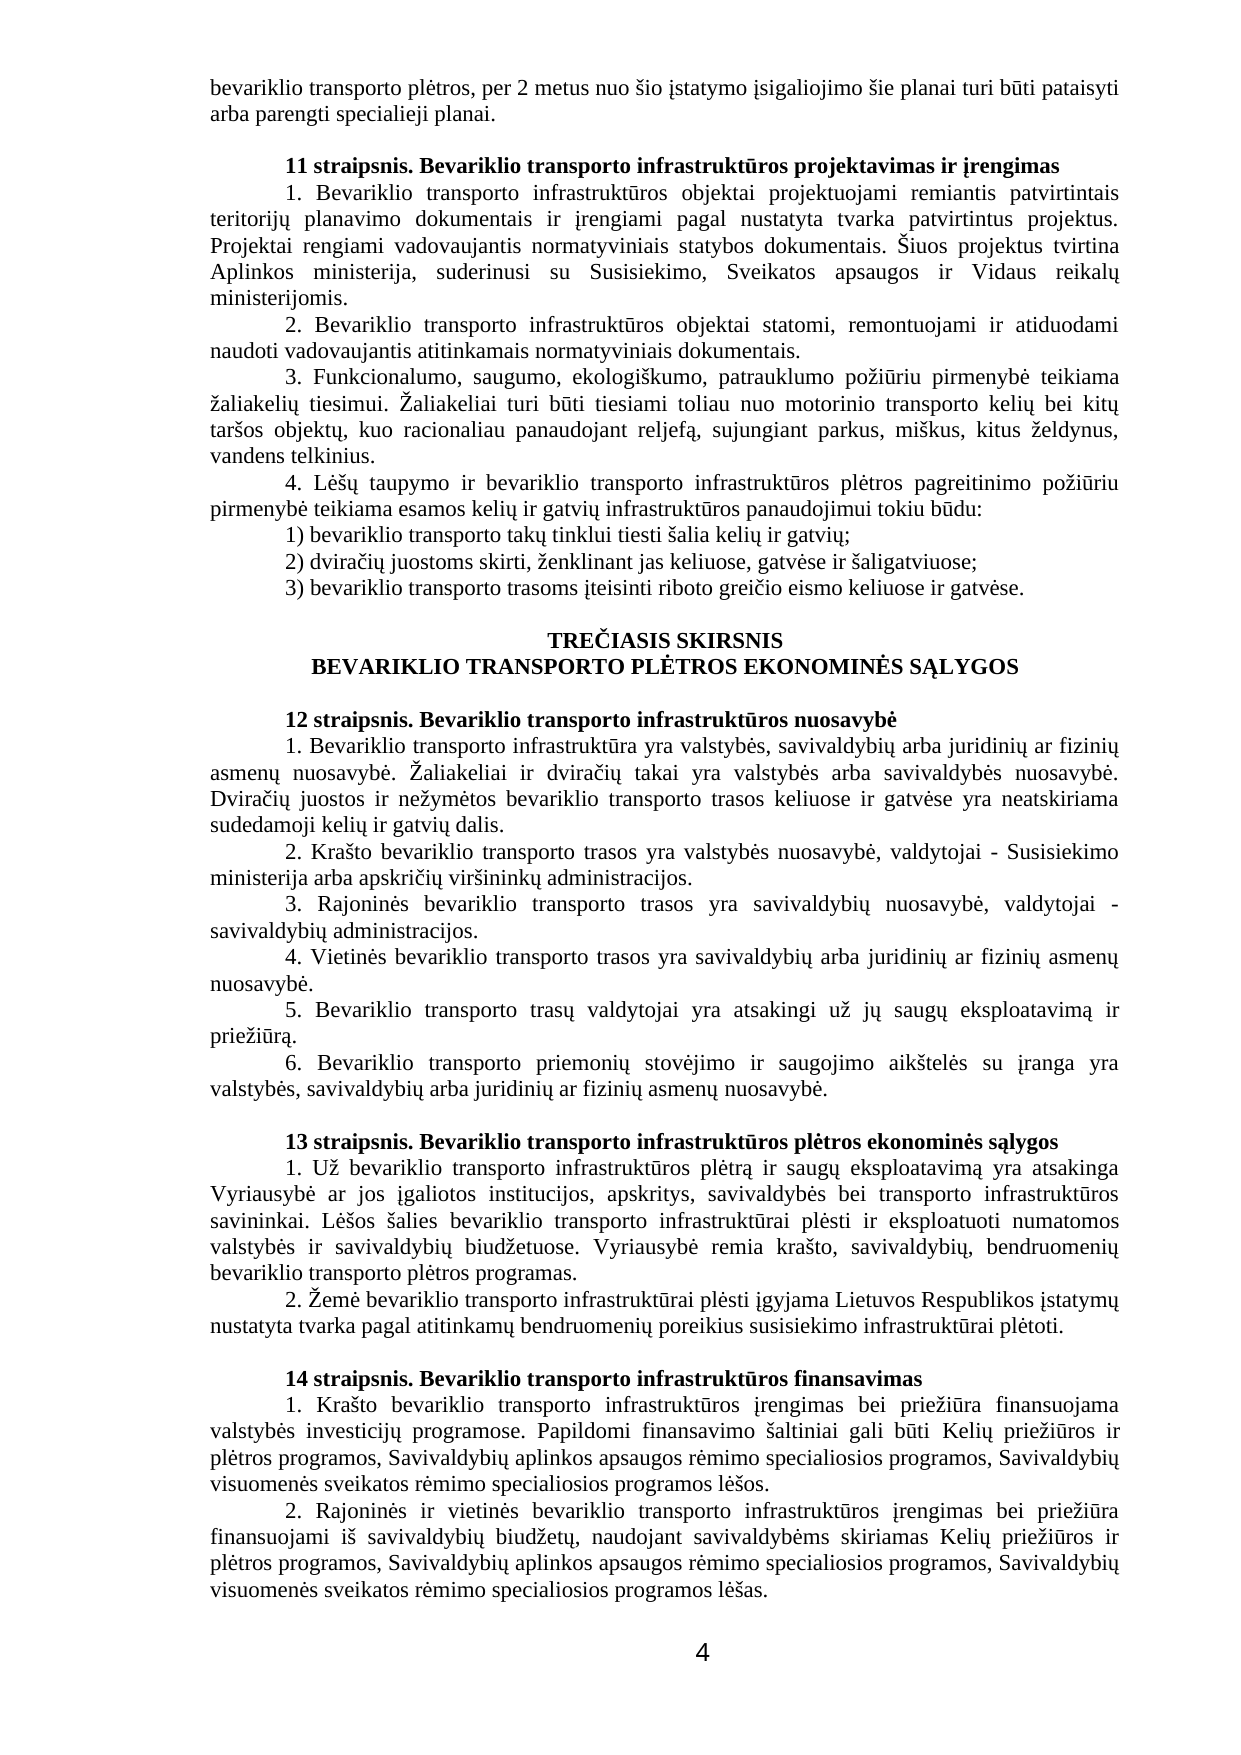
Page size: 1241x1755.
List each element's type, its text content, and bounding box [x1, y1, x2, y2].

text 1. Bevariklio transporto infrastruktūros objektai projektuojami remiantis patvirtintais teritorijų planavimo dokumentais ir įrengiami pagal nustatyta tvarka patvirtintus projektus. Projektai rengiami vadovaujantis normatyviniais statybos dokumentais. Šiuos projektus tvirtina Aplinkos ministerija, suderinusi su Susisiekimo, Sveikatos apsaugos ir Vidaus reikalų ministerijomis. [210, 179, 1120, 311]
text 2. Rajoninės ir vietinės bevariklio transporto infrastruktūros įrengimas bei priežiūra finansuojami iš savivaldybių biudžetų, naudojant savivaldybėms skiriamas Kelių priežiūros ir plėtros programos, Savivaldybių aplinkos apsaugos rėmimo specialiosios programos, Savivaldybių visuomenės sveikatos rėmimo specialiosios programos lėšas. [210, 1497, 1120, 1602]
text 12 straipsnis. Bevariklio transporto infrastruktūros nuosavybė [210, 706, 1120, 732]
text bevariklio transporto plėtros, per 2 metus nuo šio įstatymo įsigaliojimo šie planai turi būti pataisyti arba parengti specialieji planai. [210, 73, 1120, 126]
subtitle BEVARIKLIO TRANSPORTO PLĖTROS EKONOMINĖS SĄLYGOS [210, 653, 1120, 680]
text 1. Bevariklio transporto infrastruktūra yra valstybės, savivaldybių arba juridinių ar fizinių asmenų nuosavybė. Žaliakeliai ir dviračių takai yra valstybės arba savivaldybės nuosavybė. Dviračių juostos ir nežymėtos bevariklio transporto trasos keliuose ir gatvėse yra neatskiriama sudedamoji kelių ir gatvių dalis. [210, 732, 1120, 838]
text 2) dviračių juostoms skirti, ženklinant jas keliuose, gatvėse ir šaligatviuose; [210, 548, 1120, 574]
text 11 straipsnis. Bevariklio transporto infrastruktūros projektavimas ir įrengimas [285, 153, 1120, 179]
text 1. Už bevariklio transporto infrastruktūros plėtrą ir saugų eksploatavimą yra atsakinga Vyriausybė ar jos įgaliotos institucijos, apskritys, savivaldybės bei transporto infrastruktūros savininkai. Lėšos šalies bevariklio transporto infrastruktūrai plėsti ir eksploatuoti numatomos valstybės ir savivaldybių biudžetuose. Vyriausybė remia krašto, savivaldybių, bendruomenių bevariklio transporto plėtros programas. [210, 1154, 1120, 1286]
text 14 straipsnis. Bevariklio transporto infrastruktūros finansavimas [210, 1365, 1120, 1391]
text 3. Rajoninės bevariklio transporto trasos yra savivaldybių nuosavybė, valdytojai - savivaldybių administracijos. [210, 891, 1120, 943]
text 4. Vietinės bevariklio transporto trasos yra savivaldybių arba juridinių ar fizinių asmenų nuosavybė. [210, 943, 1120, 996]
subtitle TREČIASIS SKIRSNIS [210, 627, 1120, 653]
text 3. Funkcionalumo, saugumo, ekologiškumo, patrauklumo požiūriu pirmenybė teikiama žaliakelių tiesimui. Žaliakeliai turi būti tiesiami toliau nuo motorinio transporto kelių bei kitų taršos objektų, kuo racionaliau panaudojant reljefą, sujungiant parkus, miškus, kitus želdynus, vandens telkinius. [210, 363, 1120, 469]
text 3) bevariklio transporto trasoms įteisinti riboto greičio eismo keliuose ir gatvėse. [210, 574, 1120, 601]
text 2. Krašto bevariklio transporto trasos yra valstybės nuosavybė, valdytojai - Susisiekimo ministerija arba apskričių viršininkų administracijos. [210, 838, 1120, 891]
text 4. Lėšų taupymo ir bevariklio transporto infrastruktūros plėtros pagreitinimo požiūriu pirmenybė teikiama esamos kelių ir gatvių infrastruktūros panaudojimui tokiu būdu: [210, 469, 1120, 522]
text 1. Krašto bevariklio transporto infrastruktūros įrengimas bei priežiūra finansuojama valstybės investicijų programose. Papildomi finansavimo šaltiniai gali būti Kelių priežiūros ir plėtros programos, Savivaldybių aplinkos apsaugos rėmimo specialiosios programos, Savivaldybių visuomenės sveikatos rėmimo specialiosios programos lėšos. [210, 1391, 1120, 1497]
text 2. Bevariklio transporto infrastruktūros objektai statomi, remontuojami ir atiduodami naudoti vadovaujantis atitinkamais normatyviniais dokumentais. [210, 311, 1120, 363]
text 13 straipsnis. Bevariklio transporto infrastruktūros plėtros ekonominės sąlygos [285, 1128, 1120, 1154]
text 1) bevariklio transporto takų tinklui tiesti šalia kelių ir gatvių; [210, 522, 1120, 548]
text 2. Žemė bevariklio transporto infrastruktūrai plėsti įgyjama Lietuvos Respublikos įstatymų nustatyta tvarka pagal atitinkamų bendruomenių poreikius susisiekimo infrastruktūrai plėtoti. [210, 1286, 1120, 1338]
text 5. Bevariklio transporto trasų valdytojai yra atsakingi už jų saugų eksploatavimą ir priežiūrą. [210, 996, 1120, 1049]
text 6. Bevariklio transporto priemonių stovėjimo ir saugojimo aikštelės su įranga yra valstybės, savivaldybių arba juridinių ar fizinių asmenų nuosavybė. [210, 1049, 1120, 1101]
